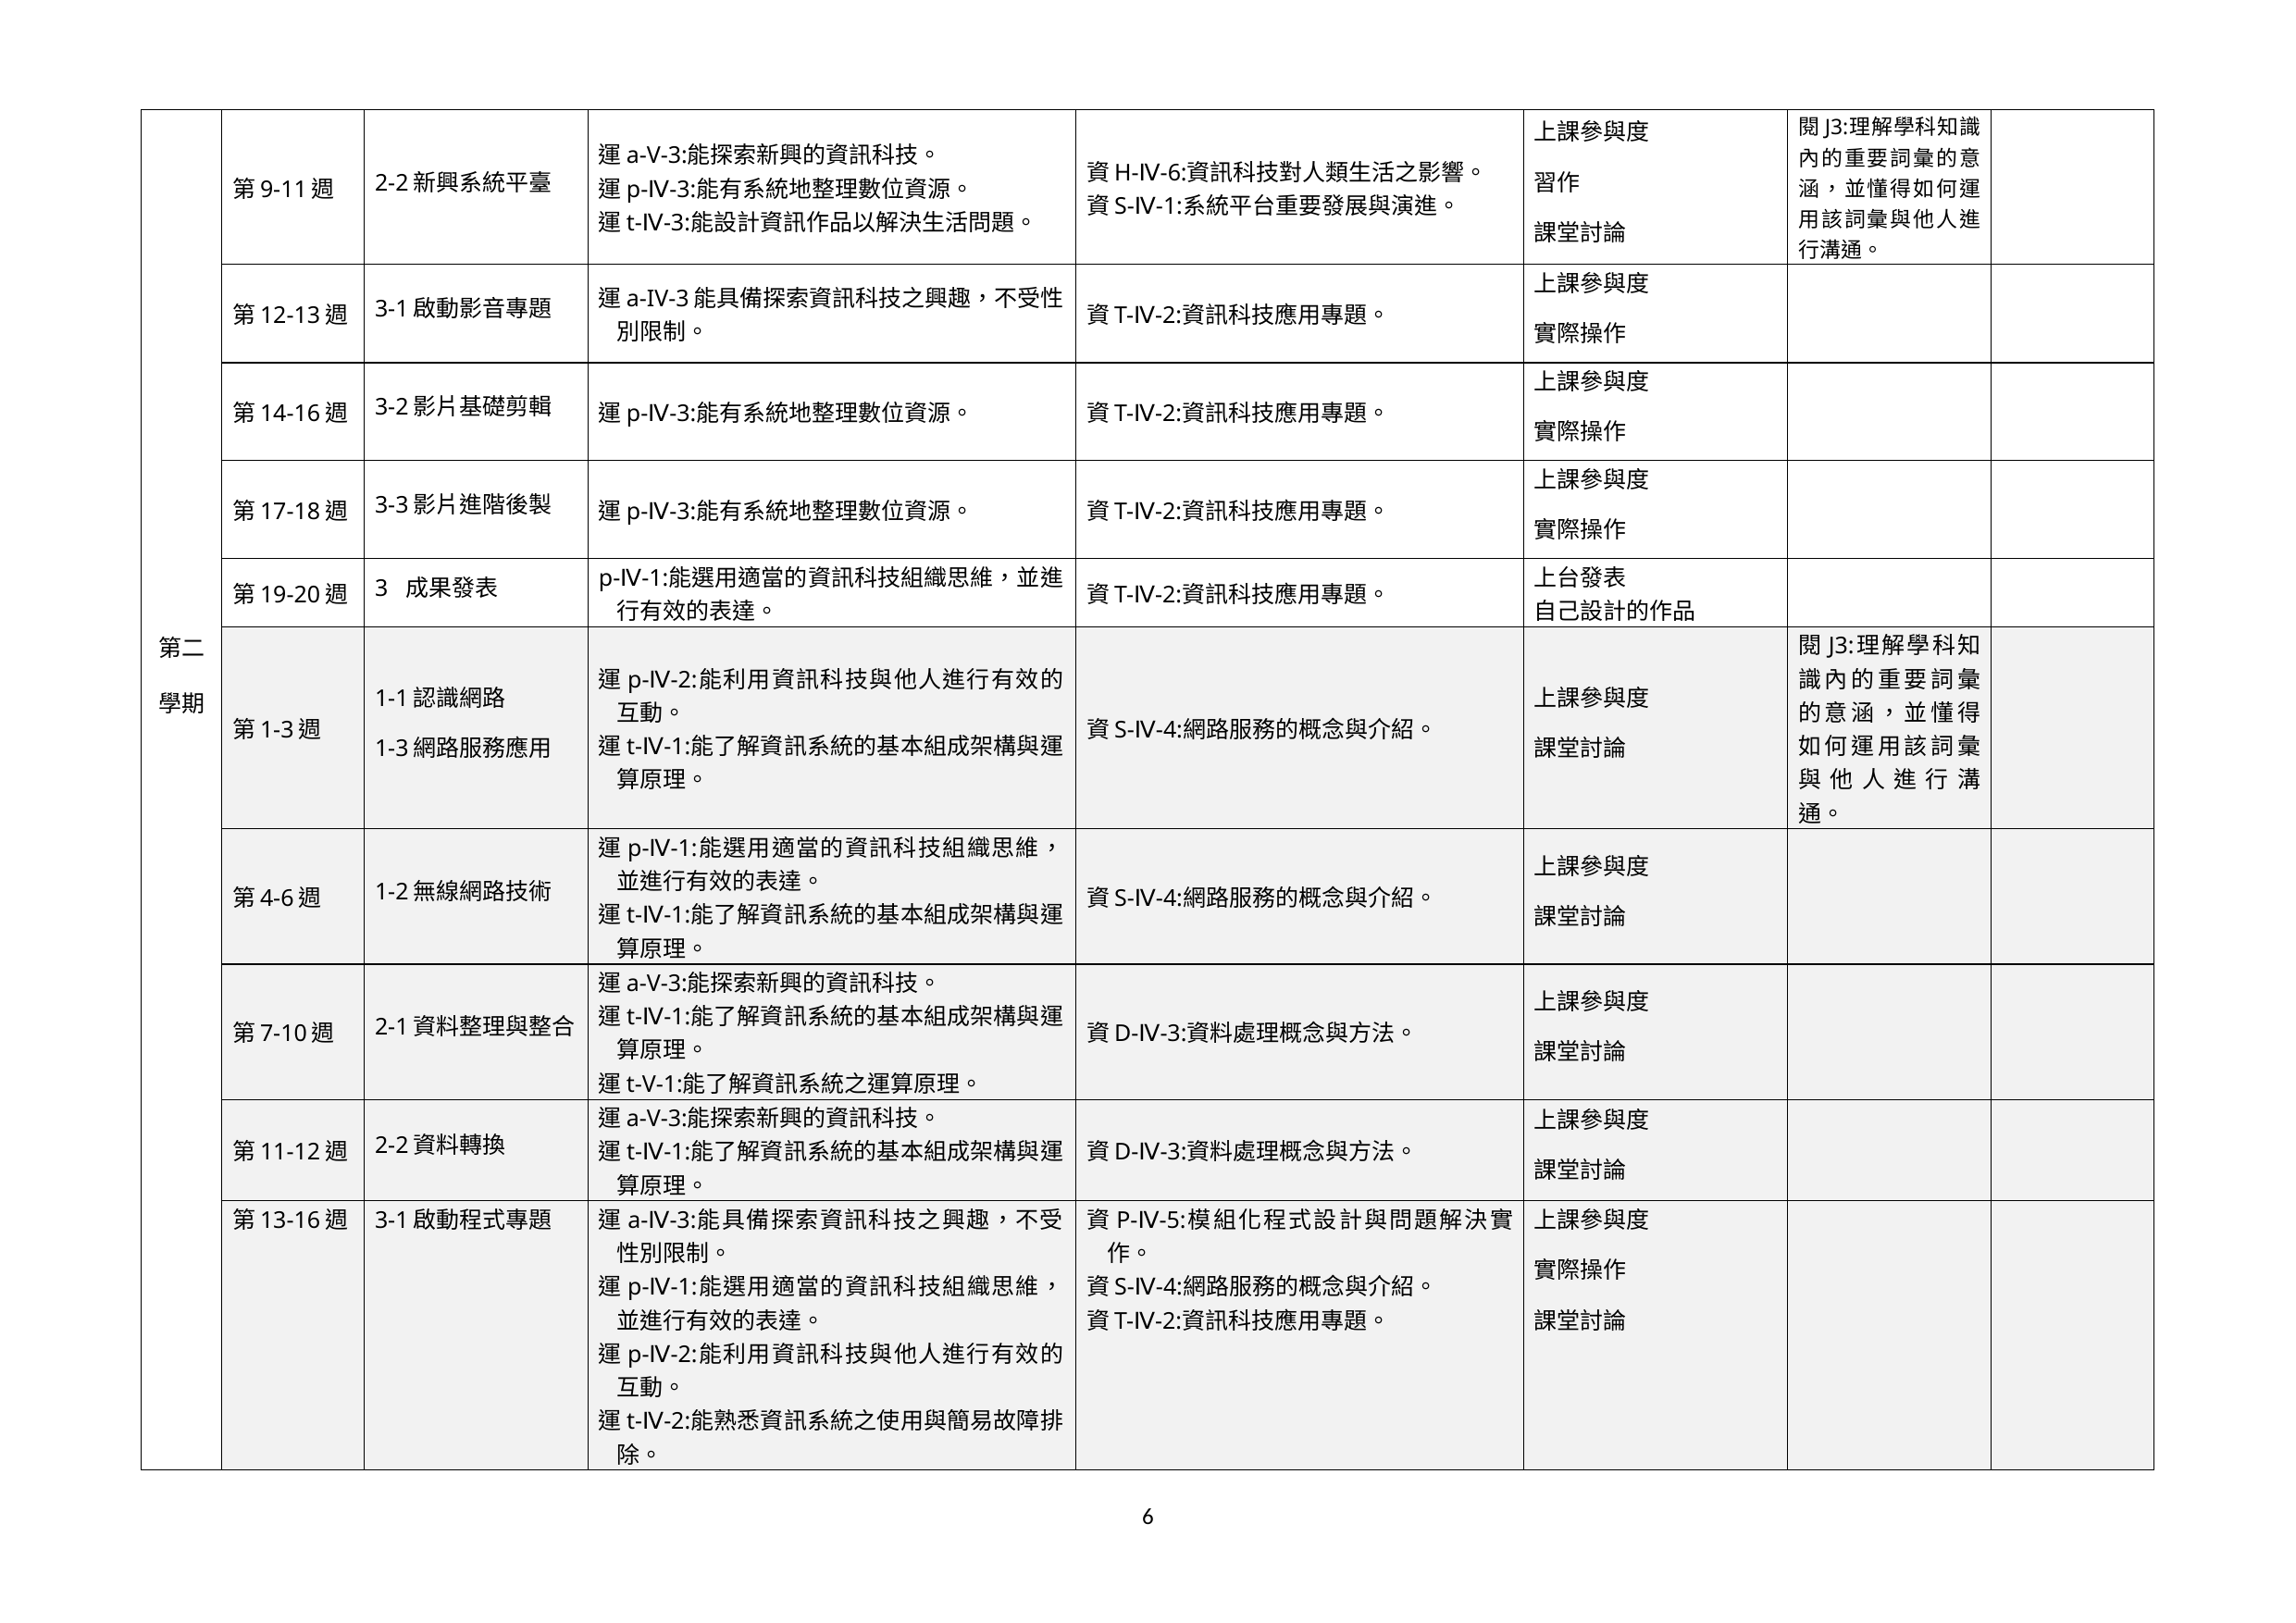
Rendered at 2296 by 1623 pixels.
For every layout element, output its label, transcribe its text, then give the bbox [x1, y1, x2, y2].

table_cell 資T-Ⅳ-2:資訊科技應用專題。 [1076, 461, 1523, 558]
table_cell 第4-6週 [222, 829, 364, 963]
table_cell 第17-18週 [222, 461, 364, 558]
table_cell 資P-Ⅳ-5:模組化程式設計與問題解決實作。 資S-Ⅳ-4:網路服務的概念與介紹。 資T-Ⅳ-2:資訊科技應用專題。 [1076, 1201, 1523, 1469]
table_cell 第11-12週 [222, 1100, 364, 1200]
table_cell [1788, 1100, 1991, 1200]
table_cell [1788, 559, 1991, 626]
table_cell 運a-Ⅳ-3:能具備探索資訊科技之興趣，不受性別限制。 運p-Ⅳ-1:能選用適當的資訊科技組織思維，並進行有效的表達。 運p-Ⅳ-2:能利用資訊科技與他人進行有效的互動。 運t-Ⅳ-2:能熟悉資訊系統之使用與簡易故障排除。 [589, 1201, 1075, 1469]
table_cell [1992, 265, 2153, 362]
table_cell 2-1資料整理與整合 [365, 965, 588, 1098]
table_cell [1788, 829, 1991, 963]
table_cell 上課參與度 實際操作 [1524, 461, 1787, 558]
table_cell [1788, 364, 1991, 460]
table_cell [1992, 364, 2153, 460]
table_cell 運a-IV-3能具備探索資訊科技之興趣，不受性別限制。 [589, 265, 1075, 362]
table_cell [1788, 1201, 1991, 1469]
table_cell 第19-20週 [222, 559, 364, 626]
table_cell 上課參與度 課堂討論 [1524, 1100, 1787, 1200]
table_cell 資D-Ⅳ-3:資料處理概念與方法。 [1076, 965, 1523, 1098]
table_cell 上課參與度 實際操作 [1524, 265, 1787, 362]
table_cell 第14-16週 [222, 364, 364, 460]
table_cell [1992, 1201, 2153, 1469]
table_cell [1992, 461, 2153, 558]
table_cell 資T-Ⅳ-2:資訊科技應用專題。 [1076, 265, 1523, 362]
table_cell 上課參與度 課堂討論 [1524, 965, 1787, 1098]
table_cell 閱J3:理解學科知識內的重要詞彙的意涵，並懂得如何運用該詞彙與他人進行溝通。 [1788, 627, 1991, 828]
table_cell 第9-11週 [222, 110, 364, 264]
table_cell [1992, 627, 2153, 828]
table_cell 上課參與度 習作 課堂討論 [1524, 110, 1787, 264]
table_cell 2-2新興系統平臺 [365, 110, 588, 264]
table_cell 2-2資料轉換 [365, 1100, 588, 1200]
table_cell 3 成果發表 [365, 559, 588, 626]
table_cell 1-2無線網路技術 [365, 829, 588, 963]
table_cell 運a-V-3:能探索新興的資訊科技。 運p-Ⅳ-3:能有系統地整理數位資源。 運t-Ⅳ-3:能設計資訊作品以解決生活問題。 [589, 110, 1075, 264]
table_cell 第7-10週 [222, 965, 364, 1098]
table_cell [1992, 965, 2153, 1098]
table_cell 運a-V-3:能探索新興的資訊科技。 運t-Ⅳ-1:能了解資訊系統的基本組成架構與運算原理。 運t-V-1:能了解資訊系統之運算原理。 [589, 965, 1075, 1098]
table_cell 資D-Ⅳ-3:資料處理概念與方法。 [1076, 1100, 1523, 1200]
table_cell 第1-3週 [222, 627, 364, 828]
table_cell 運p-Ⅳ-3:能有系統地整理數位資源。 [589, 364, 1075, 460]
table_cell [1992, 110, 2153, 264]
table_cell 第12-13週 [222, 265, 364, 362]
table_cell 資S-Ⅳ-4:網路服務的概念與介紹。 [1076, 829, 1523, 963]
table_cell 上課參與度 實際操作 [1524, 364, 1787, 460]
table_cell [1788, 265, 1991, 362]
table_cell 資T-Ⅳ-2:資訊科技應用專題。 [1076, 559, 1523, 626]
table_cell p-Ⅳ-1:能選用適當的資訊科技組織思維，並進行有效的表達。 [589, 559, 1075, 626]
table_cell 上台發表 自己設計的作品 [1524, 559, 1787, 626]
table_cell [1992, 559, 2153, 626]
table_cell 閱J3:理解學科知識內的重要詞彙的意涵，並懂得如何運用該詞彙與他人進行溝通。 [1788, 110, 1991, 264]
table_cell 3-1啟動影音專題 [365, 265, 588, 362]
table_cell [1788, 965, 1991, 1098]
table_cell [1992, 829, 2153, 963]
table_cell 運p-Ⅳ-1:能選用適當的資訊科技組織思維，並進行有效的表達。 運t-Ⅳ-1:能了解資訊系統的基本組成架構與運算原理。 [589, 829, 1075, 963]
table_cell 3-3影片進階後製 [365, 461, 588, 558]
table_cell [1788, 461, 1991, 558]
table_cell 第13-16週 [222, 1201, 364, 1469]
table_cell [1992, 1100, 2153, 1200]
table_cell 上課參與度 課堂討論 [1524, 829, 1787, 963]
table_cell 運p-Ⅳ-2:能利用資訊科技與他人進行有效的互動。 運t-Ⅳ-1:能了解資訊系統的基本組成架構與運算原理。 [589, 627, 1075, 828]
table_cell 3-1啟動程式專題 [365, 1201, 588, 1469]
table_cell 1-1認識網路 1-3網路服務應用 [365, 627, 588, 828]
table_cell 資T-Ⅳ-2:資訊科技應用專題。 [1076, 364, 1523, 460]
table_cell 運a-V-3:能探索新興的資訊科技。 運t-Ⅳ-1:能了解資訊系統的基本組成架構與運算原理。 [589, 1100, 1075, 1200]
table_cell 資H-Ⅳ-6:資訊科技對人類生活之影響。 資S-Ⅳ-1:系統平台重要發展與演進。 [1076, 110, 1523, 264]
table_cell 上課參與度 實際操作 課堂討論 [1524, 1201, 1787, 1469]
table_cell 資S-Ⅳ-4:網路服務的概念與介紹。 [1076, 627, 1523, 828]
table_cell 上課參與度 課堂討論 [1524, 627, 1787, 828]
table_cell 運p-Ⅳ-3:能有系統地整理數位資源。 [589, 461, 1075, 558]
table_cell 3-2影片基礎剪輯 [365, 364, 588, 460]
